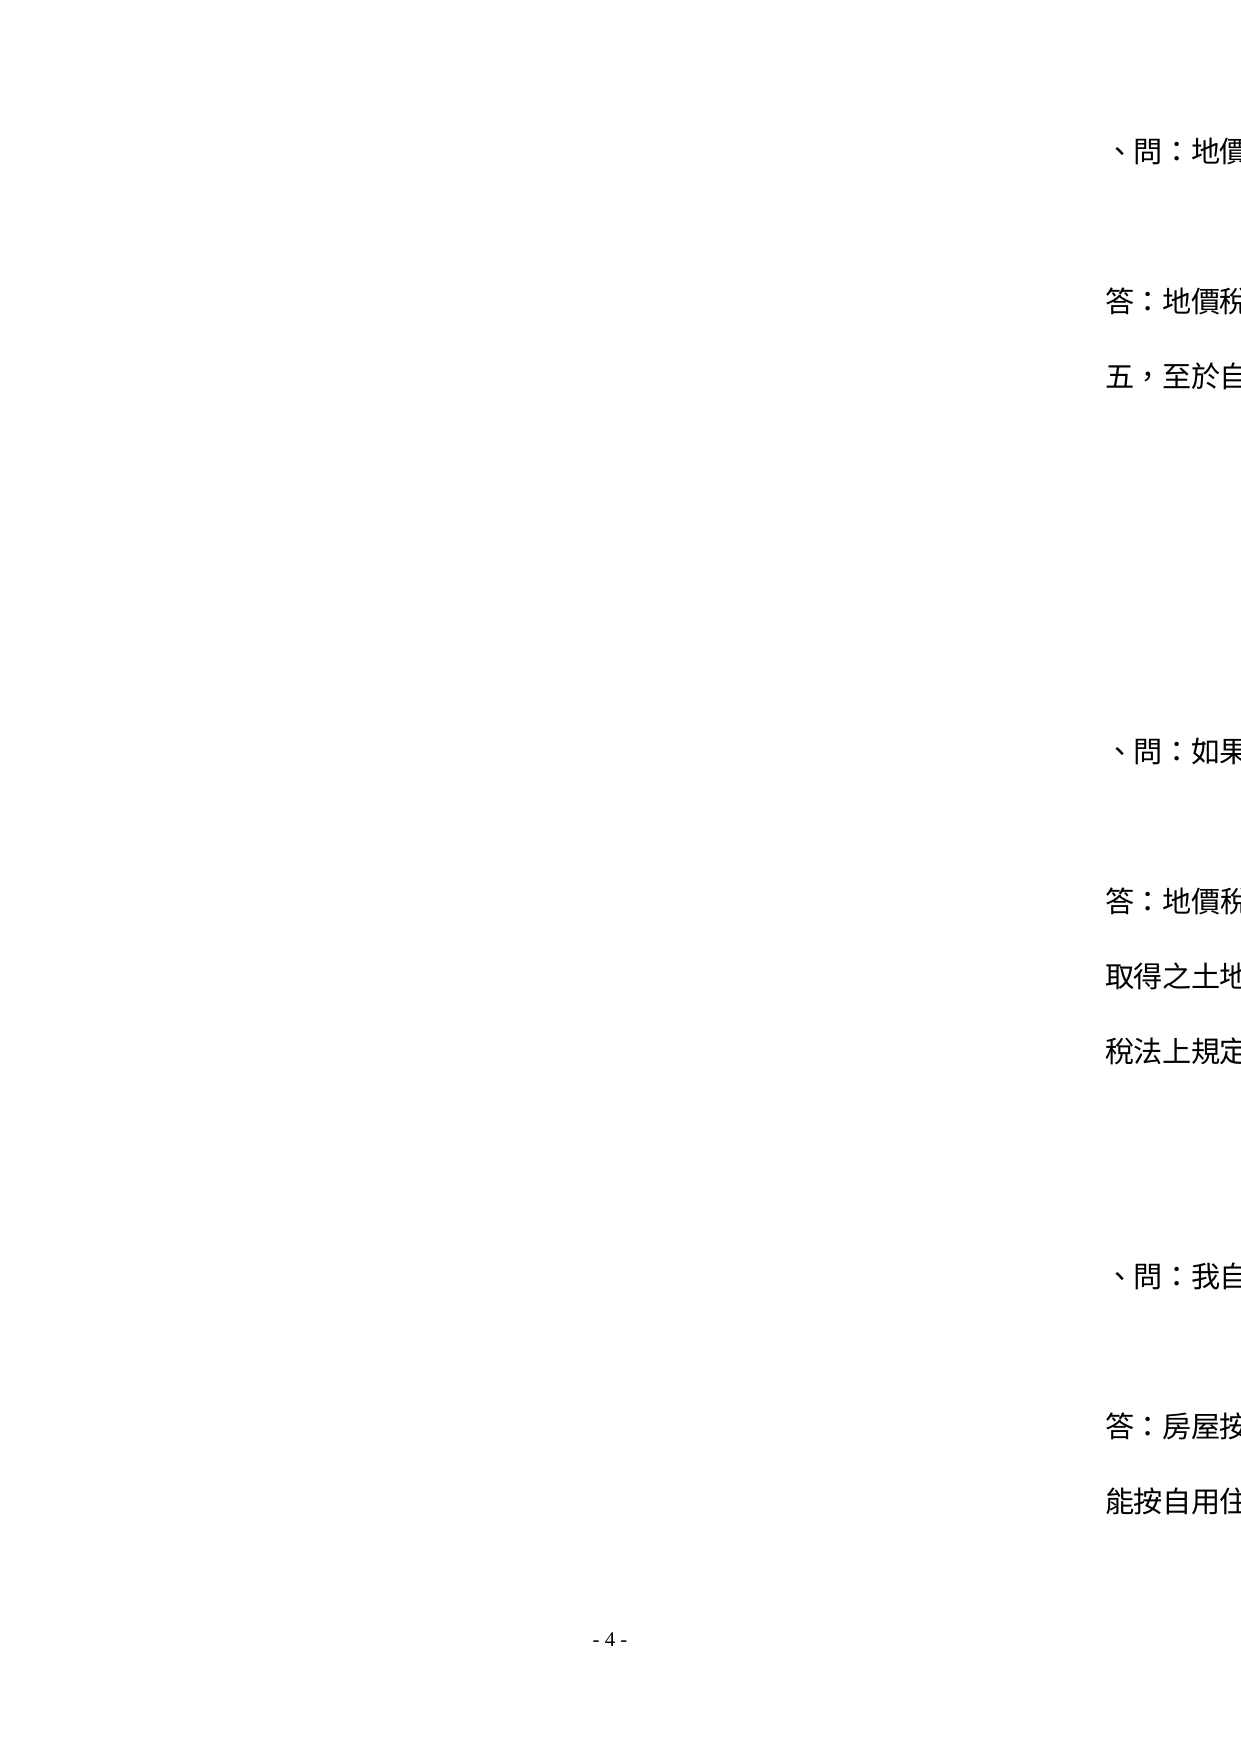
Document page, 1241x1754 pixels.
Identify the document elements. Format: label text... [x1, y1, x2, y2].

text 八、問：如果8月份買了1筆土地，是不是只要繳納當年剩餘月份的地價稅？買賣雙方在買賣契約書中所約定的稅捐負擔人，可否認定其為稅法規定之納稅義務人？ [1105, 631, 1240, 781]
text 答：地價稅「納稅義務基準日」為每年8月31日，當日地政機關「土地登記簿」所記載之土地所有權人或典權人，即為當年度地價稅納稅義務人，負責繳納該筆土地全年地價稅。故8月份取得之土地所有權人，雖然持有該筆土地未滿一年，惟仍須負責繳納該筆土地全年地價稅。又買賣雙方在買賣契約書中約定地價稅由誰繳納，屬於當事人之間約定之私權行為，不能因此變更稅法上規定的地價稅納稅義務人，換言之，地價稅仍以8月31日之土地所有權人為納稅義務人。 [1105, 781, 1240, 1081]
text 九、問：我自己居住的房子已經按住家用稅率課徵房屋稅，土地是否不用再申請就可以按自用住宅用地稅率課徵地價稅？ [1105, 1156, 1240, 1306]
text 答：地價稅有一般用地和自用住宅用地稅率的區別，一般用地基本稅率為千分之十，隨著土地所有權人在每一直轄市或同一縣市土地地價總額高低，適用的稅率從千分之十累進到千分之五十五，至於自用住宅用地稅率則一律適用千分之二課徵，稅率低且不累進，所以自用住宅用地和一般用地之地價稅稅額相差達4倍以上。 [1105, 181, 1240, 406]
text 七、問：地價稅有一般用地和自用住宅用地稅率的區別，其稅率相差多少? [1105, 106, 1240, 181]
text 答：房屋按住家用稅率課徵房屋稅，與房屋基地按自用住宅用地稅率課徵地價稅，兩者適用條件及申請期限等均不相同。所以，房屋坐落基地之地價稅，一定要提出申請並經審查核准後，才能按自用住宅用地稅率課徵地價稅。 [1105, 1306, 1240, 1531]
